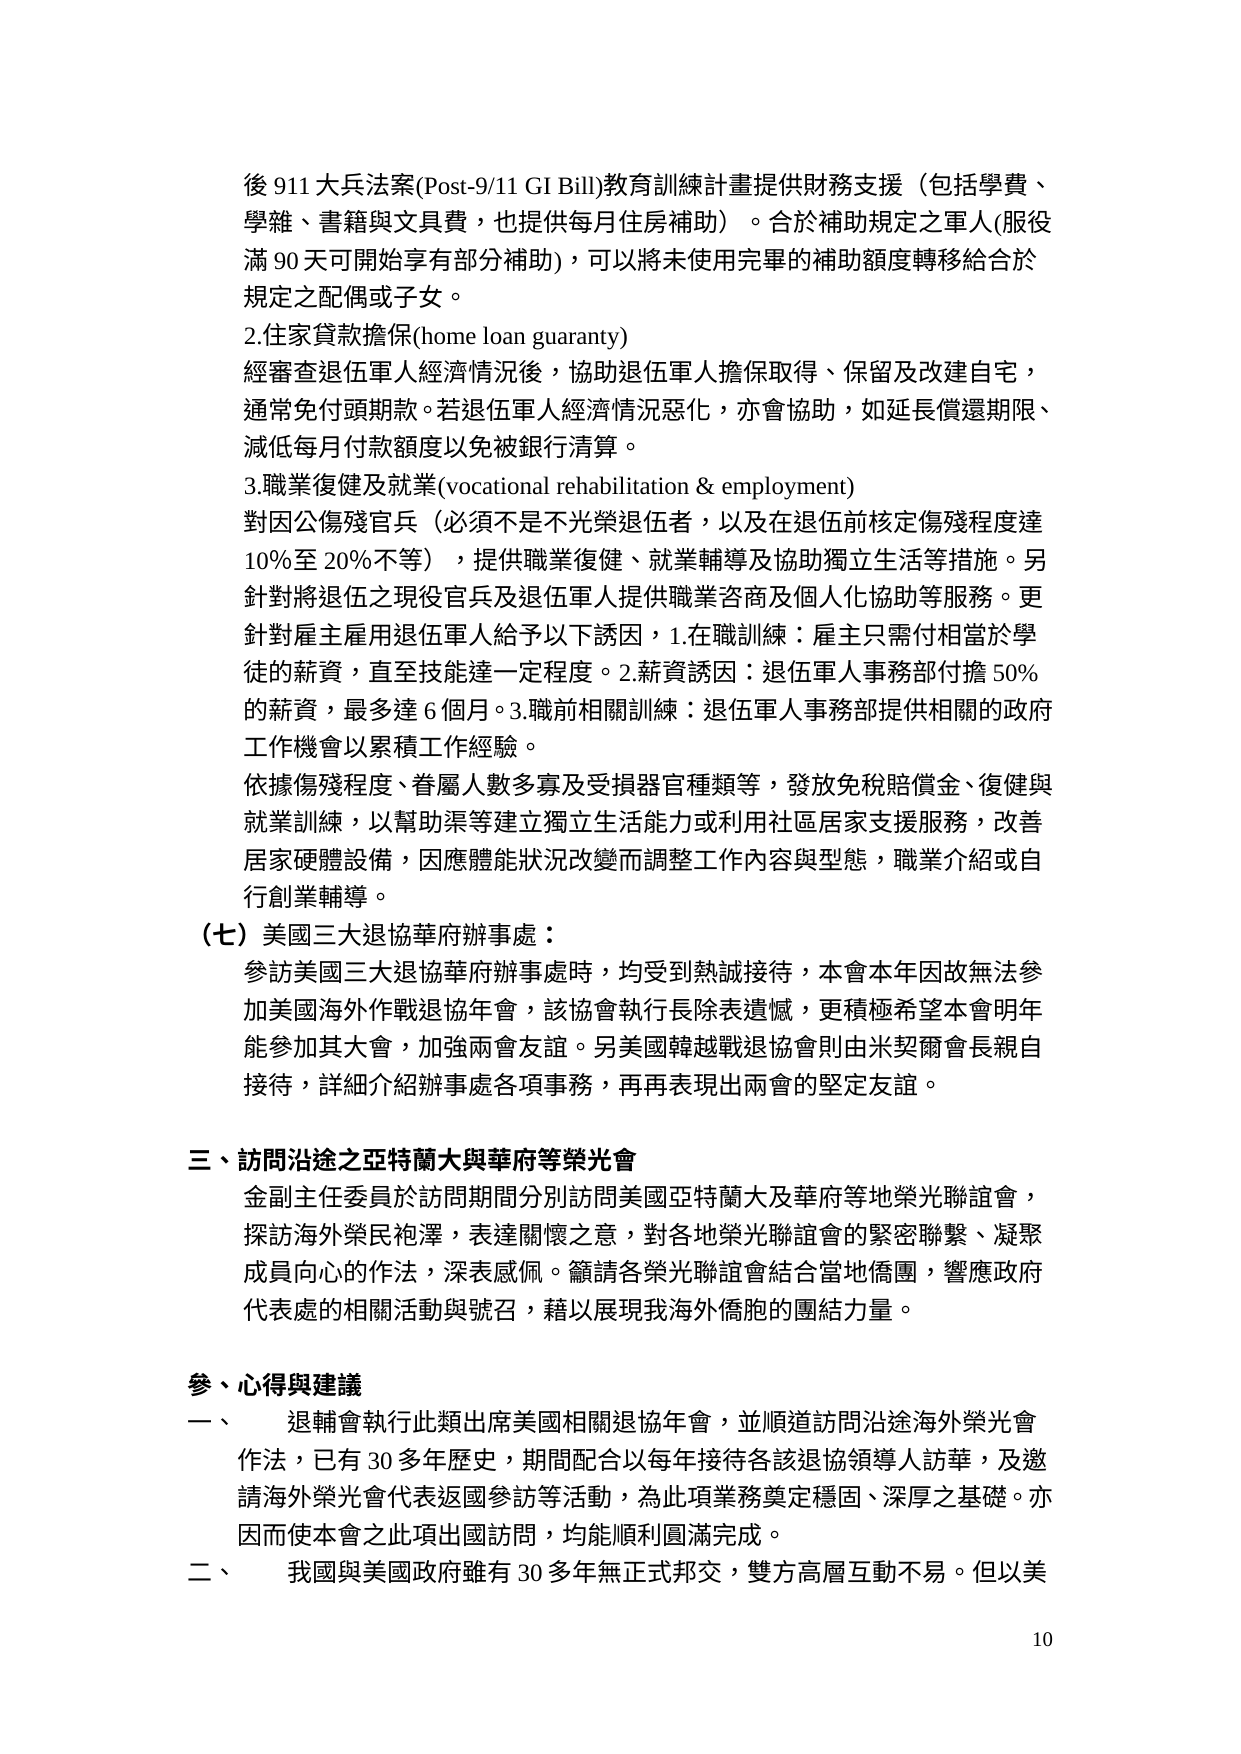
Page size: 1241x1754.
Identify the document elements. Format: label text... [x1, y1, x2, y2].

text 參訪美國三大退協華府辦事處時，均受到熱誠接待，本會本年因故無法參加美國海外作戰退協年會，該協會執行長除表遺憾，更積極希望本會明年能參加其大會，加強兩會友誼。另美國韓越戰退協會則由米契爾會長親自接待，詳細介紹辦事處各項事務，再再表現出兩會的堅定友誼。 [244, 952, 1053, 1102]
text 2.住家貸款擔保(home loan guaranty) [244, 314, 1053, 352]
text 參、心得與建議 [187, 1364, 1053, 1402]
text 3.職業復健及就業(vocational rehabilitation & employment) [244, 464, 1053, 502]
list 退輔會執行此類出席美國相關退協年會，並順道訪問沿途海外榮光會作法，已有30多年歷史，期間配合以每年接待各該退協領導人訪華，及邀請海外榮光會代表返國參訪等活動，為此項業務奠定穩固、深厚之基礎。亦因而使本會之此項出國訪問，均能順利圓滿完成。 [187, 1402, 1053, 1552]
text 三、訪問沿途之亞特蘭大與華府等榮光會 [187, 1139, 1053, 1177]
text 對因公傷殘官兵（必須不是不光榮退伍者，以及在退伍前核定傷殘程度達10％至20％不等），提供職業復健、就業輔導及協助獨立生活等措施。另針對將退伍之現役官兵及退伍軍人提供職業咨商及個人化協助等服務。更針對雇主雇用退伍軍人給予以下誘因，1.在職訓練：雇主只需付相當於學徒的薪資，直至技能達一定程度。2.薪資誘因：退伍軍人事務部付擔50%的薪資，最多達6個月。3.職前相關訓練：退伍軍人事務部提供相關的政府工作機會以累積工作經驗。 [244, 502, 1053, 764]
text （七）美國三大退協華府辦事處： [187, 914, 1053, 952]
text 後911大兵法案(Post-9/11 GI Bill)教育訓練計畫提供財務支援（包括學費、學雜、書籍與文具費，也提供每月住房補助）。合於補助規定之軍人(服役滿90天可開始享有部分補助)，可以將未使用完畢的補助額度轉移給合於規定之配偶或子女。 [244, 164, 1053, 314]
text 經審查退伍軍人經濟情況後，協助退伍軍人擔保取得、保留及改建自宅，通常免付頭期款。若退伍軍人經濟情況惡化，亦會協助，如延長償還期限、減低每月付款額度以免被銀行清算。 [244, 352, 1053, 464]
text 依據傷殘程度、眷屬人數多寡及受損器官種類等，發放免稅賠償金、復健與就業訓練，以幫助渠等建立獨立生活能力或利用社區居家支援服務，改善居家硬體設備，因應體能狀況改變而調整工作內容與型態，職業介紹或自行創業輔導。 [244, 764, 1053, 914]
list 我國與美國政府雖有30多年無正式邦交，雙方高層互動不易。但以美國退伍軍人人數眾多，退輔事務又較不具政治敏感性，故此類接觸中，本會高階官員，反而較我國其他部會首長，更有機會接觸美方聯邦或州政府級高層人員，甚至創造機會促使我國駐外官員一併接觸美方政府高層人員。尤其此次行程於華府參訪美國退伍軍人事務部及其眾多下屬單位，更屬一大突破，在總體外交之考量下，本項訪問作法，宜在總體外交及實際效果之雙重考量下，繼續編列充裕預算執行。 [187, 1552, 1053, 1589]
text 金副主任委員於訪問期間分別訪問美國亞特蘭大及華府等地榮光聯誼會，探訪海外榮民袍澤，表達關懷之意，對各地榮光聯誼會的緊密聯繫、凝聚成員向心的作法，深表感佩。籲請各榮光聯誼會結合當地僑團，響應政府代表處的相關活動與號召，藉以展現我海外僑胞的團結力量。 [244, 1177, 1053, 1327]
